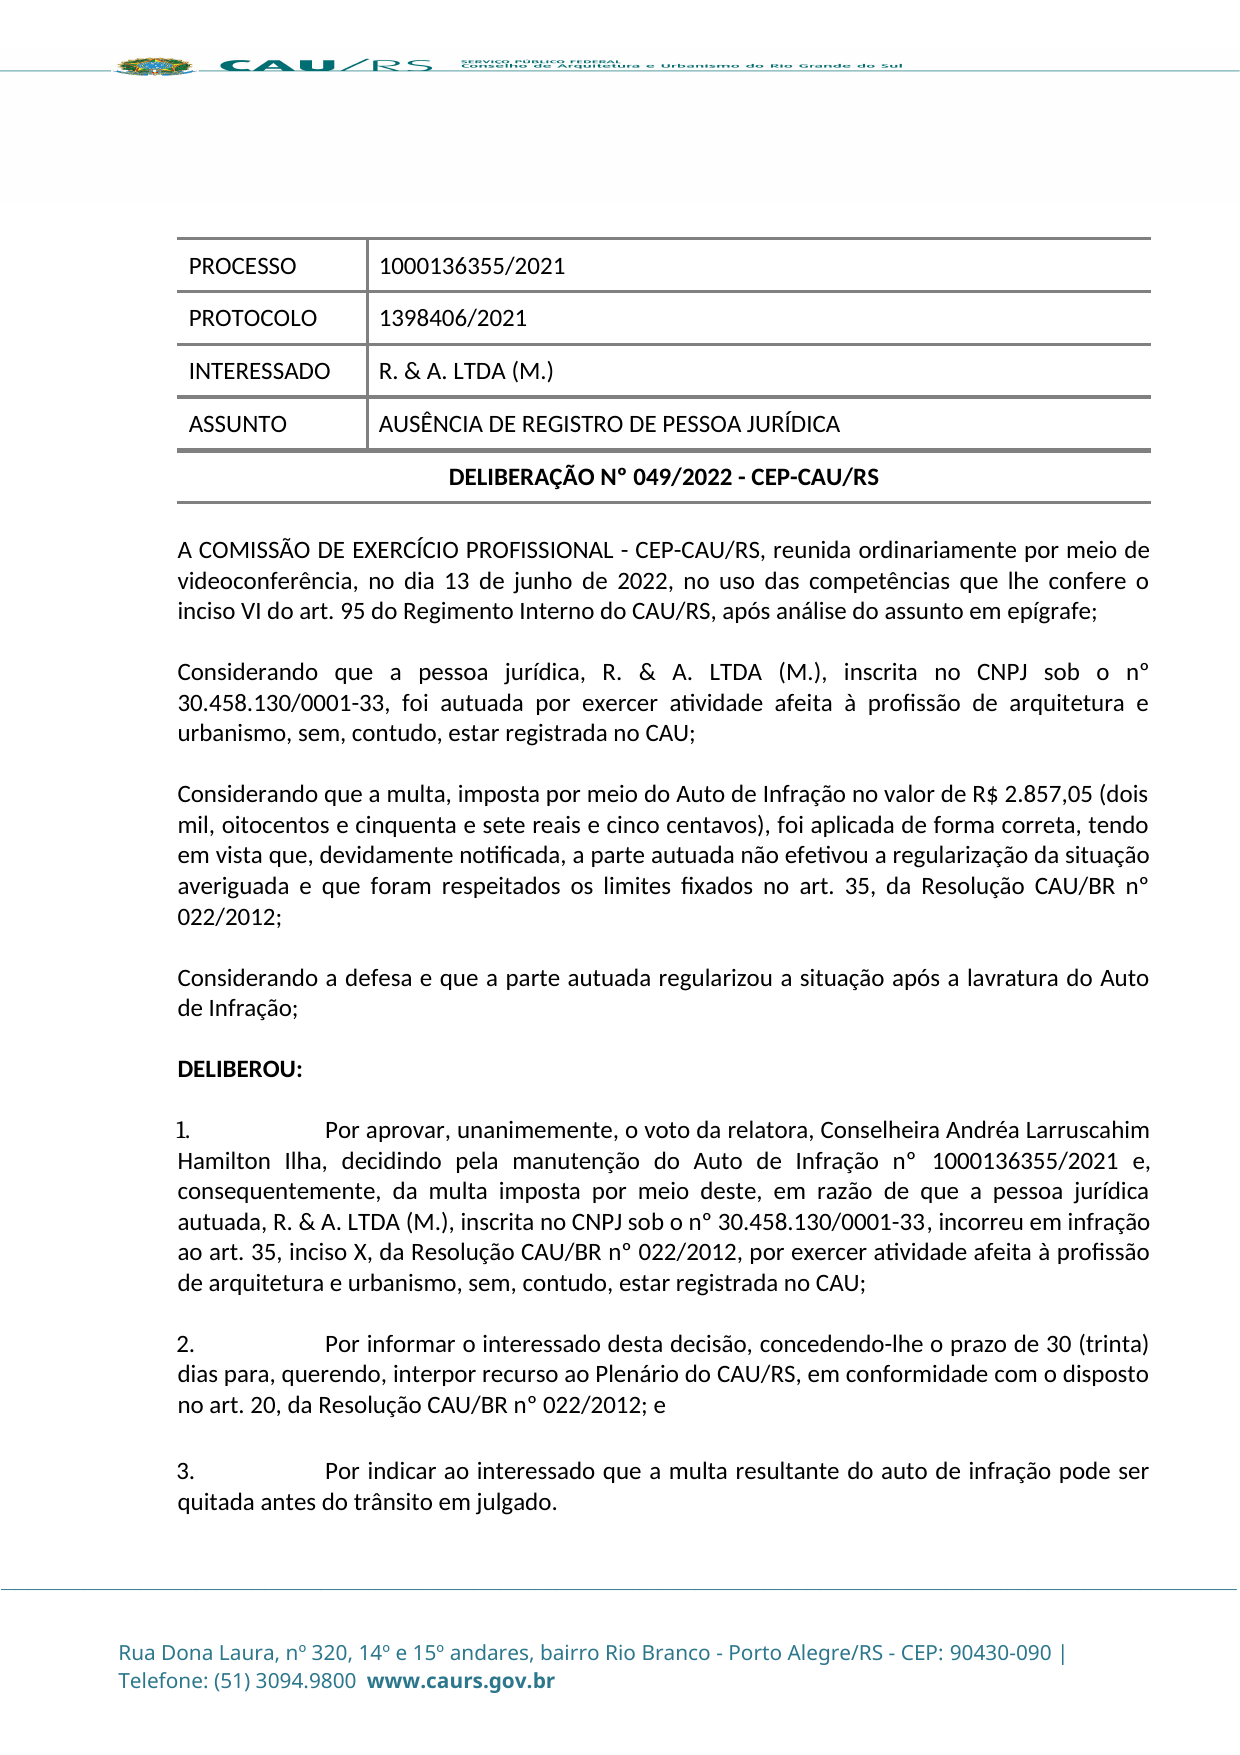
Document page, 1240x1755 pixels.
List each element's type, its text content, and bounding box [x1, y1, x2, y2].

list Por informar o interessado desta decisão, concedendo-lhe o prazo de 30 (trinta) dias para, querendo, interpor recurso ao Plenário do CAU/RS, em conformidade com o disposto no art. 20, da Resolução CAU/BR nº 022/2012; e [176, 1328, 1151, 1419]
table_cell PROTOCOLO [177, 293, 366, 343]
table_cell DELIBERAÇÃO Nº 049/2022 - CEP-CAU/RS [177, 453, 1151, 501]
text DELIBEROU: [177, 1053, 1151, 1084]
text Considerando que a multa, imposta por meio do Auto de Infração no valor de R$ 2.857,05 (dois mil, oitocentos e cinquenta e sete reais e cinco centavos), foi aplicada de forma correta, tendo em vista que, devidamente notificada, a parte autuada não efetivou a regularização da situação averiguada e que foram respeitados os limites fixados no art. 35, da Resolução CAU/BR nº 022/2012; [177, 779, 1151, 931]
table_cell ASSUNTO [177, 399, 366, 448]
table_cell AUSÊNCIA DE REGISTRO DE PESSOA JURÍDICA [369, 399, 1151, 448]
text Considerando a defesa e que a parte autuada regularizou a situação após a lavratura do Auto de Infração; [177, 962, 1151, 1023]
text A COMISSÃO DE EXERCÍCIO PROFISSIONAL - CEP-CAU/RS, reunida ordinariamente por meio de videoconferência, no dia 13 de junho de 2022, no uso das competências que lhe confere o inciso VI do art. 95 do Regimento Interno do CAU/RS, após análise do assunto em epígrafe; [177, 534, 1151, 626]
text Considerando que a pessoa jurídica, R. & A. LTDA (M.), inscrita no CNPJ sob o nº 30.458.130/0001-33, foi autuada por exercer atividade afeita à profissão de arquitetura e urbanismo, sem, contudo, estar registrada no CAU; [177, 657, 1151, 748]
list Por indicar ao interessado que a multa resultante do auto de infração pode ser quitada antes do trânsito em julgado. [176, 1455, 1151, 1516]
table_cell 1398406/2021 [369, 293, 1151, 343]
table_header 1000136355/2021 [369, 240, 1151, 290]
table_cell R. & A. LTDA (M.) [369, 346, 1151, 395]
table_header PROCESSO [177, 240, 366, 290]
list Por aprovar, unanimemente, o voto da relatora, Conselheira Andréa Larruscahim Hamilton Ilha, decidindo pela manutenção do Auto de Infração nº 1000136355/2021 e, consequentemente, da multa imposta por meio deste, em razão de que a pessoa jurídica autuada, R. & A. LTDA (M.), inscrita no CNPJ sob o nº 30.458.130/0001-33, incorreu em infração ao art. 35, inciso X, da Resolução CAU/BR nº 022/2012, por exercer atividade afeita à profissão de arquitetura e urbanismo, sem, contudo, estar registrada no CAU; [176, 1114, 1151, 1297]
table_cell INTERESSADO [177, 346, 366, 395]
